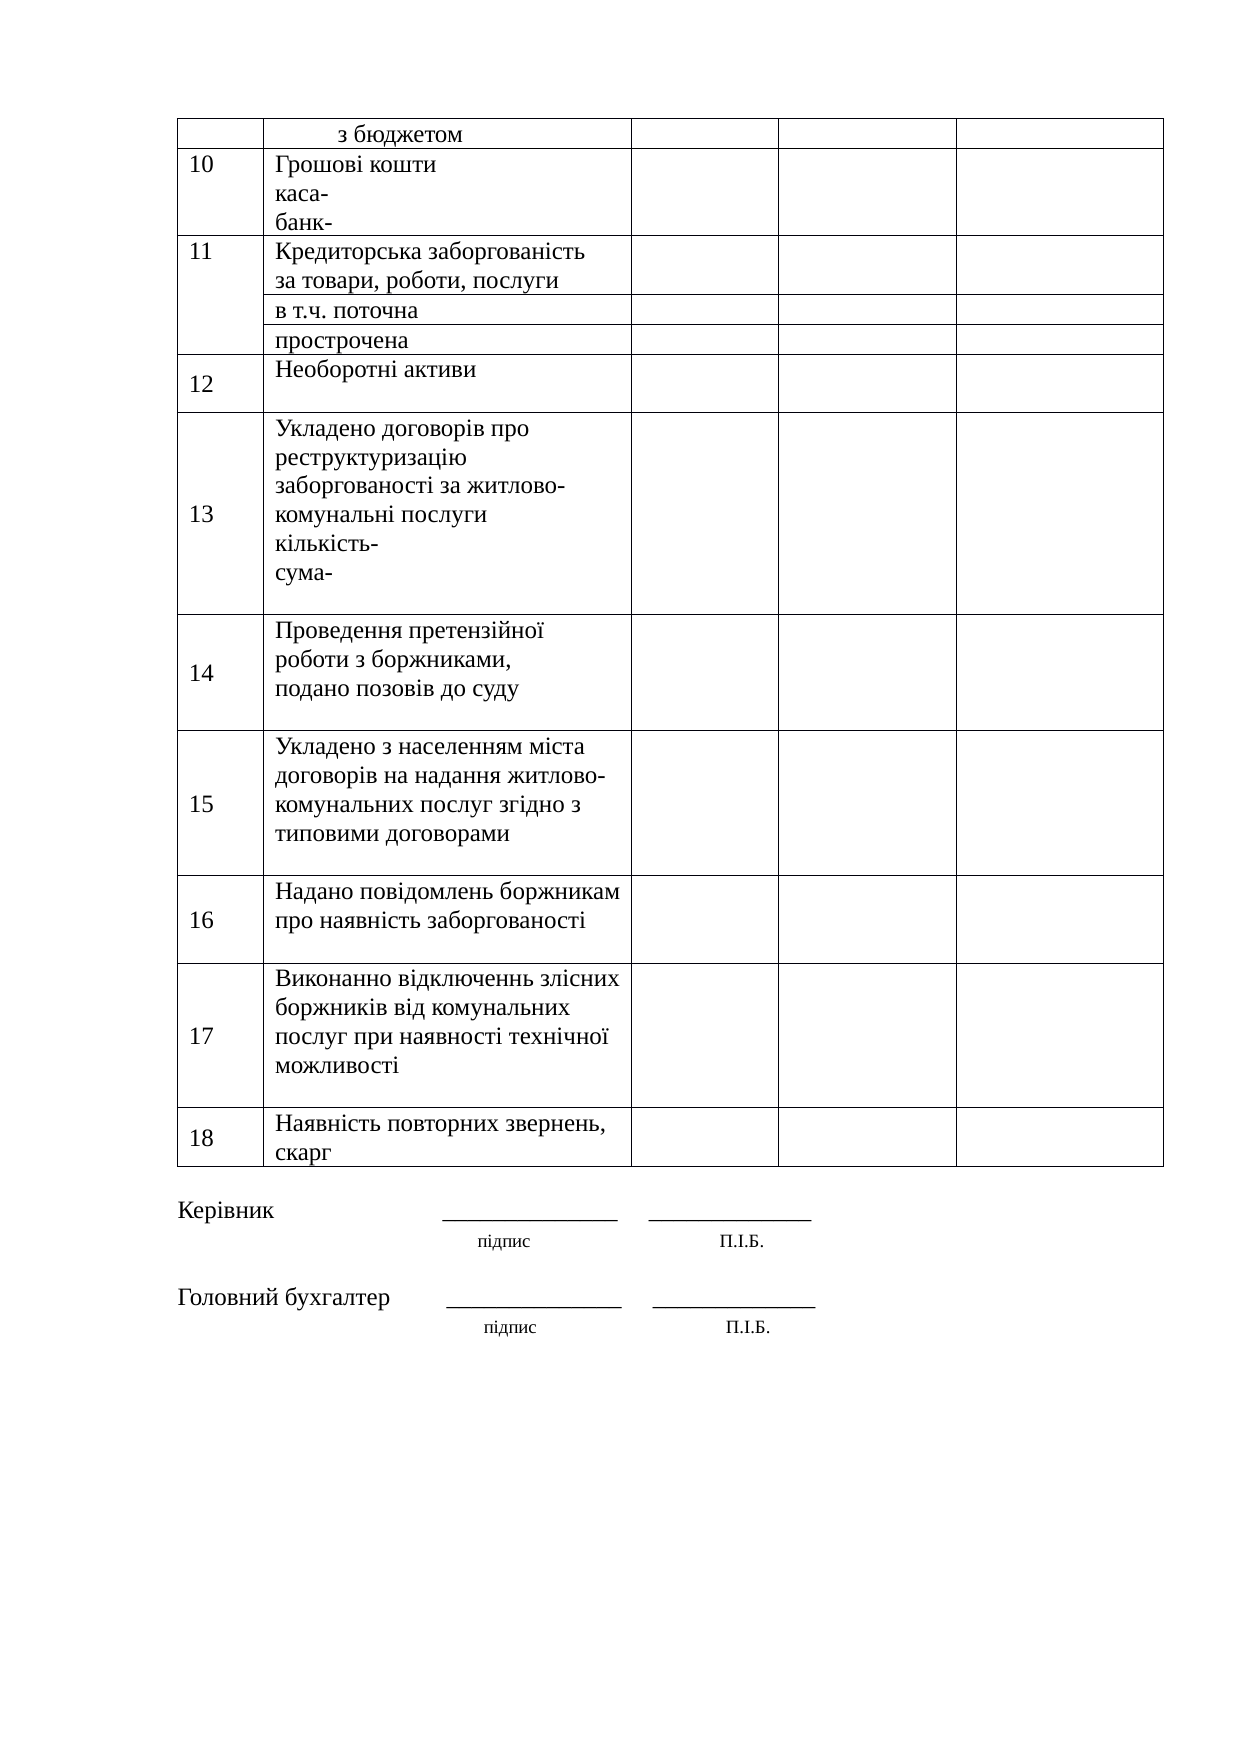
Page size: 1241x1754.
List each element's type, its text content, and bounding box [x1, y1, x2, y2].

table_cell [779, 295, 956, 324]
table_cell [178, 119, 263, 148]
table_cell [957, 731, 1163, 875]
table_cell [632, 413, 778, 614]
table_cell 15 [178, 731, 263, 875]
text підпис П.І.Б. [177, 1311, 1196, 1339]
table_cell [632, 615, 778, 730]
table_cell з бюджетом [264, 119, 631, 148]
table_cell [957, 615, 1163, 730]
table_cell [779, 876, 956, 962]
table_cell [957, 325, 1163, 353]
table_cell [957, 236, 1163, 294]
table_cell [632, 236, 778, 294]
table_cell в т.ч. поточна [264, 295, 631, 324]
table_cell [779, 731, 956, 875]
table_cell 14 [178, 615, 263, 730]
table_cell Грошові кошти каса- банк- [264, 149, 631, 235]
table_cell 13 [178, 413, 263, 614]
table_cell [632, 731, 778, 875]
table_cell [957, 149, 1163, 235]
table_cell Надано повідомлень боржникам про наявність заборгованості [264, 876, 631, 962]
text Керівник ______________ _____________ [177, 1196, 1196, 1224]
table_cell [957, 355, 1163, 412]
table_cell [632, 119, 778, 148]
table_cell Необоротні активи [264, 355, 631, 412]
table_cell [779, 1108, 956, 1166]
table_cell [779, 355, 956, 412]
text підпис П.І.Б. [177, 1224, 1196, 1253]
table_cell [957, 119, 1163, 148]
table_cell Проведення претензійної роботи з боржниками, подано позовів до суду [264, 615, 631, 730]
table_cell Виконанно відключеннь злісних боржників від комунальних послуг при наявності технічної можливості [264, 964, 631, 1107]
table_cell прострочена [264, 325, 631, 353]
table_cell [957, 876, 1163, 962]
table_cell [779, 413, 956, 614]
table_cell [779, 149, 956, 235]
table_cell [632, 1108, 778, 1166]
table_cell Укладено з населенням міста договорів на надання житлово-комунальних послуг згідно з типовими договорами [264, 731, 631, 875]
table_cell [779, 236, 956, 294]
table_cell [632, 325, 778, 353]
table_cell 18 [178, 1108, 263, 1166]
table_cell [632, 355, 778, 412]
table_cell Укладено договорів про реструктуризацію заборгованості за житлово-комунальні послуги кількість- сума- [264, 413, 631, 614]
table_cell [957, 964, 1163, 1107]
table_cell 11 [178, 236, 263, 353]
table_cell [957, 413, 1163, 614]
table_cell [779, 964, 956, 1107]
table_cell 16 [178, 876, 263, 962]
table_cell [632, 964, 778, 1107]
table_cell [957, 295, 1163, 324]
table_cell 17 [178, 964, 263, 1107]
table_cell [632, 149, 778, 235]
table_cell Наявність повторних звернень, скарг [264, 1108, 631, 1166]
text Головний бухгалтер ______________ _____________ [177, 1282, 1196, 1311]
table_cell [779, 119, 956, 148]
table_cell [632, 876, 778, 962]
table_cell Кредиторська заборгованість за товари, роботи, послуги [264, 236, 631, 294]
table_cell [779, 615, 956, 730]
table_cell [632, 295, 778, 324]
table_cell [779, 325, 956, 353]
table_cell [957, 1108, 1163, 1166]
table_cell 10 [178, 149, 263, 235]
table_cell 12 [178, 355, 263, 412]
